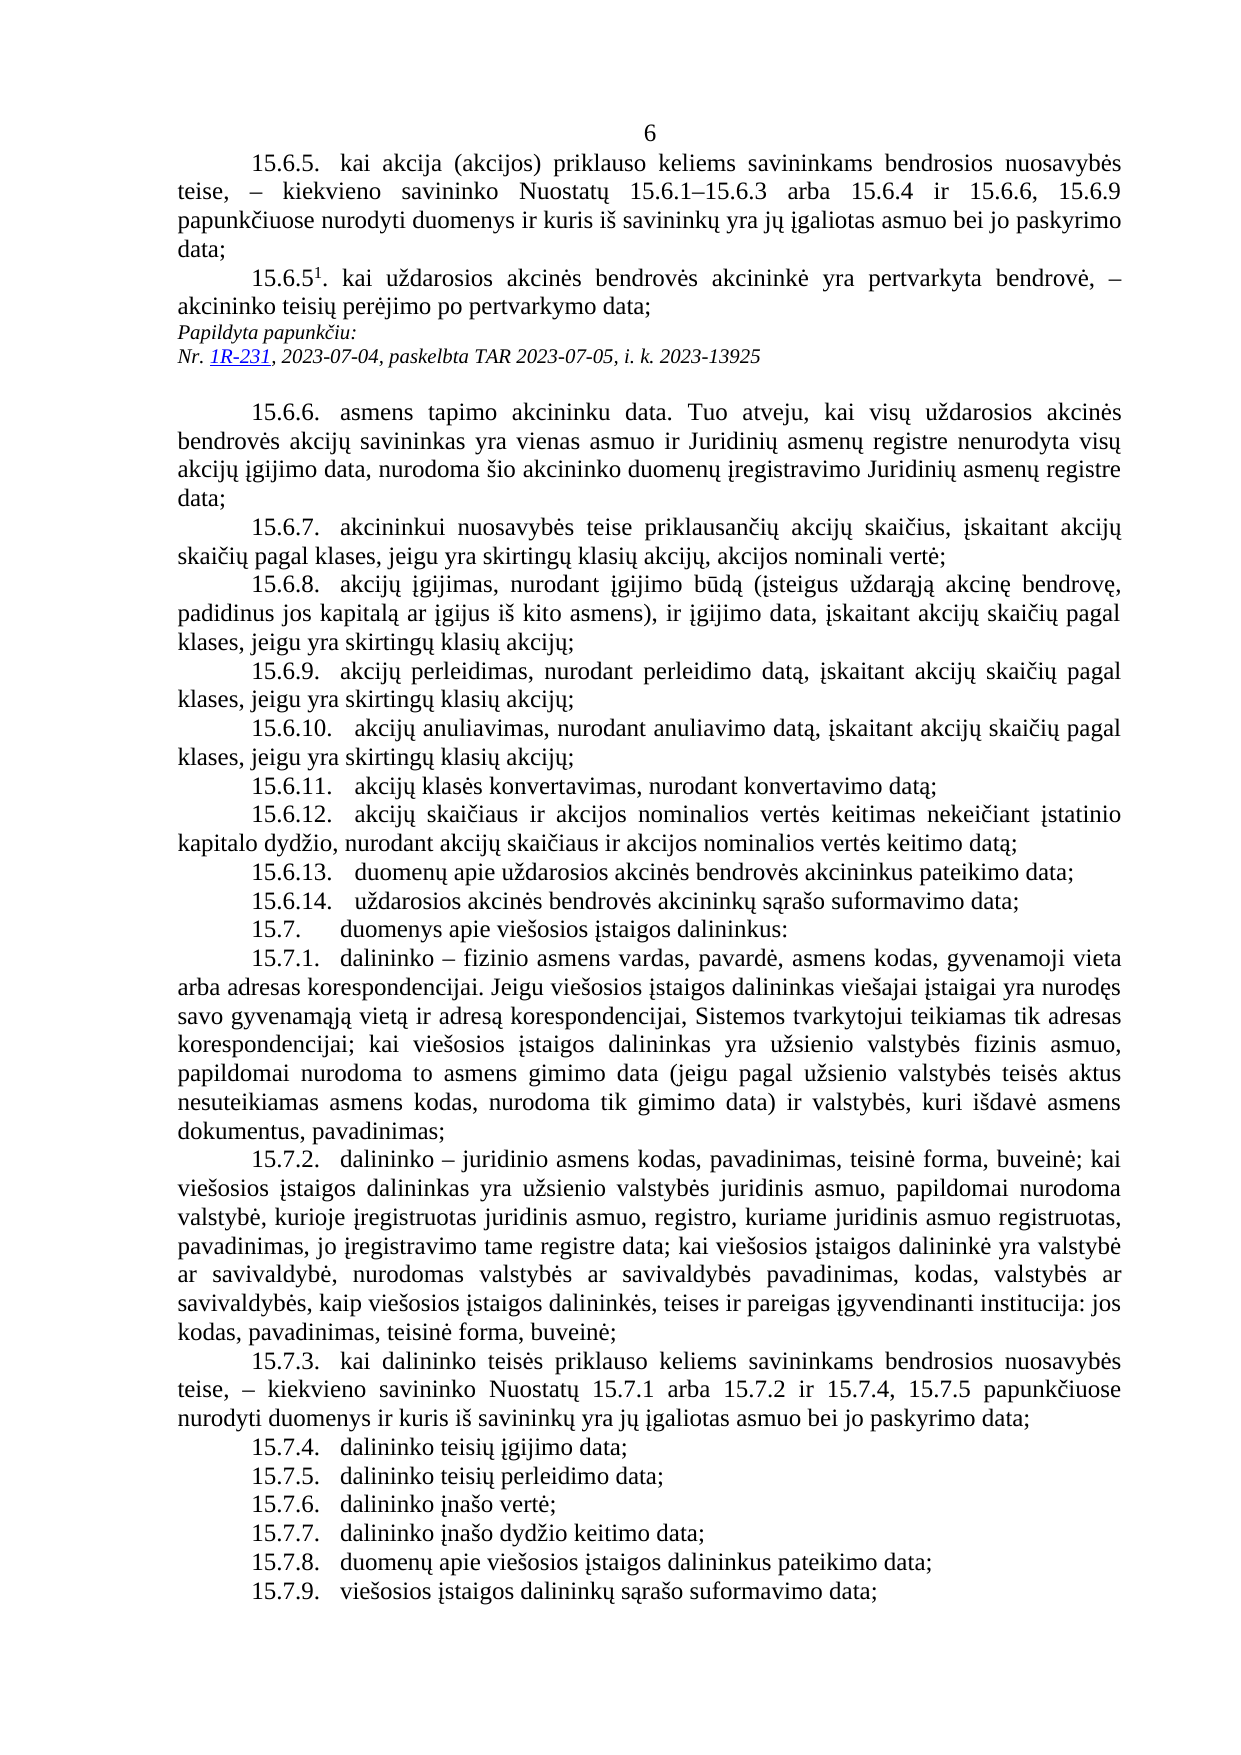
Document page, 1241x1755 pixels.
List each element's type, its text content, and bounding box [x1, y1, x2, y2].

text 15.6.14. uždarosios akcinės bendrovės akcininkų sąrašo suformavimo data; [177, 886, 1122, 914]
text 15.7.3. kai dalininko teisės priklauso keliems savininkams bendrosios nuosavybės teise, – kiekvieno savininko Nuostatų 15.7.1 arba 15.7.2 ir 15.7.4, 15.7.5 papunkčiuose nurodyti duomenys ir kuris iš savininkų yra jų įgaliotas asmuo bei jo paskyrimo data; [177, 1346, 1122, 1432]
text 15.7.2. dalininko – juridinio asmens kodas, pavadinimas, teisinė forma, buveinė; kai viešosios įstaigos dalininkas yra užsienio valstybės juridinis asmuo, papildomai nurodoma valstybė, kurioje įregistruotas juridinis asmuo, registro, kuriame juridinis asmuo registruotas, pavadinimas, jo įregistravimo tame registre data; kai viešosios įstaigos dalininkė yra valstybė ar savivaldybė, nurodomas valstybės ar savivaldybės pavadinimas, kodas, valstybės ar savivaldybės, kaip viešosios įstaigos dalininkės, teises ir pareigas įgyvendinanti institucija: jos kodas, pavadinimas, teisinė forma, buveinė; [177, 1144, 1122, 1346]
text Papildyta papunkčiu: [177, 320, 1122, 344]
text 15.6.10. akcijų anuliavimas, nurodant anuliavimo datą, įskaitant akcijų skaičių pagal klases, jeigu yra skirtingų klasių akcijų; [177, 713, 1122, 771]
text 15.7.6. dalininko įnašo vertė; [177, 1489, 1122, 1518]
text 15.7.8. duomenų apie viešosios įstaigos dalininkus pateikimo data; [177, 1547, 1122, 1576]
text 15.6.5. kai akcija (akcijos) priklauso keliems savininkams bendrosios nuosavybės teise, – kiekvieno savininko Nuostatų 15.6.1–15.6.3 arba 15.6.4 ir 15.6.6, 15.6.9 papunkčiuose nurodyti duomenys ir kuris iš savininkų yra jų įgaliotas asmuo bei jo paskyrimo data; [177, 148, 1122, 263]
text 15.7. duomenys apie viešosios įstaigos dalininkus: [177, 914, 1122, 943]
text 15.6.6. asmens tapimo akcininku data. Tuo atveju, kai visų uždarosios akcinės bendrovės akcijų savininkas yra vienas asmuo ir Juridinių asmenų registre nenurodyta visų akcijų įgijimo data, nurodoma šio akcininko duomenų įregistravimo Juridinių asmenų registre data; [177, 397, 1122, 512]
text 15.6.13. duomenų apie uždarosios akcinės bendrovės akcininkus pateikimo data; [177, 857, 1122, 886]
text 15.7.9. viešosios įstaigos dalininkų sąrašo suformavimo data; [177, 1576, 1122, 1604]
text 15.6.11. akcijų klasės konvertavimas, nurodant konvertavimo datą; [177, 771, 1122, 799]
text 15.7.7. dalininko įnašo dydžio keitimo data; [177, 1518, 1122, 1547]
text 15.7.4. dalininko teisių įgijimo data; [177, 1432, 1122, 1461]
text 15.6.8. akcijų įgijimas, nurodant įgijimo būdą (įsteigus uždarąją akcinę bendrovę, padidinus jos kapitalą ar įgijus iš kito asmens), ir įgijimo data, įskaitant akcijų skaičių pagal klases, jeigu yra skirtingų klasių akcijų; [177, 569, 1122, 656]
text 15.6.12. akcijų skaičiaus ir akcijos nominalios vertės keitimas nekeičiant įstatinio kapitalo dydžio, nurodant akcijų skaičiaus ir akcijos nominalios vertės keitimo datą; [177, 799, 1122, 857]
text 15.6.9. akcijų perleidimas, nurodant perleidimo datą, įskaitant akcijų skaičių pagal klases, jeigu yra skirtingų klasių akcijų; [177, 656, 1122, 713]
text 15.6.51. kai uždarosios akcinės bendrovės akcininkė yra pertvarkyta bendrovė, – akcininko teisių perėjimo po pertvarkymo data; [177, 263, 1122, 320]
text 15.7.1. dalininko – fizinio asmens vardas, pavardė, asmens kodas, gyvenamoji vieta arba adresas korespondencijai. Jeigu viešosios įstaigos dalininkas viešajai įstaigai yra nurodęs savo gyvenamąją vietą ir adresą korespondencijai, Sistemos tvarkytojui teikiamas tik adresas korespondencijai; kai viešosios įstaigos dalininkas yra užsienio valstybės fizinis asmuo, papildomai nurodoma to asmens gimimo data (jeigu pagal užsienio valstybės teisės aktus nesuteikiamas asmens kodas, nurodoma tik gimimo data) ir valstybės, kuri išdavė asmens dokumentus, pavadinimas; [177, 943, 1122, 1144]
text 15.6.7. akcininkui nuosavybės teise priklausančių akcijų skaičius, įskaitant akcijų skaičių pagal klases, jeigu yra skirtingų klasių akcijų, akcijos nominali vertė; [177, 512, 1122, 569]
text 15.7.5. dalininko teisių perleidimo data; [177, 1461, 1122, 1489]
text Nr. 1R-231, 2023-07-04, paskelbta TAR 2023-07-05, i. k. 2023-13925 [177, 344, 1122, 368]
